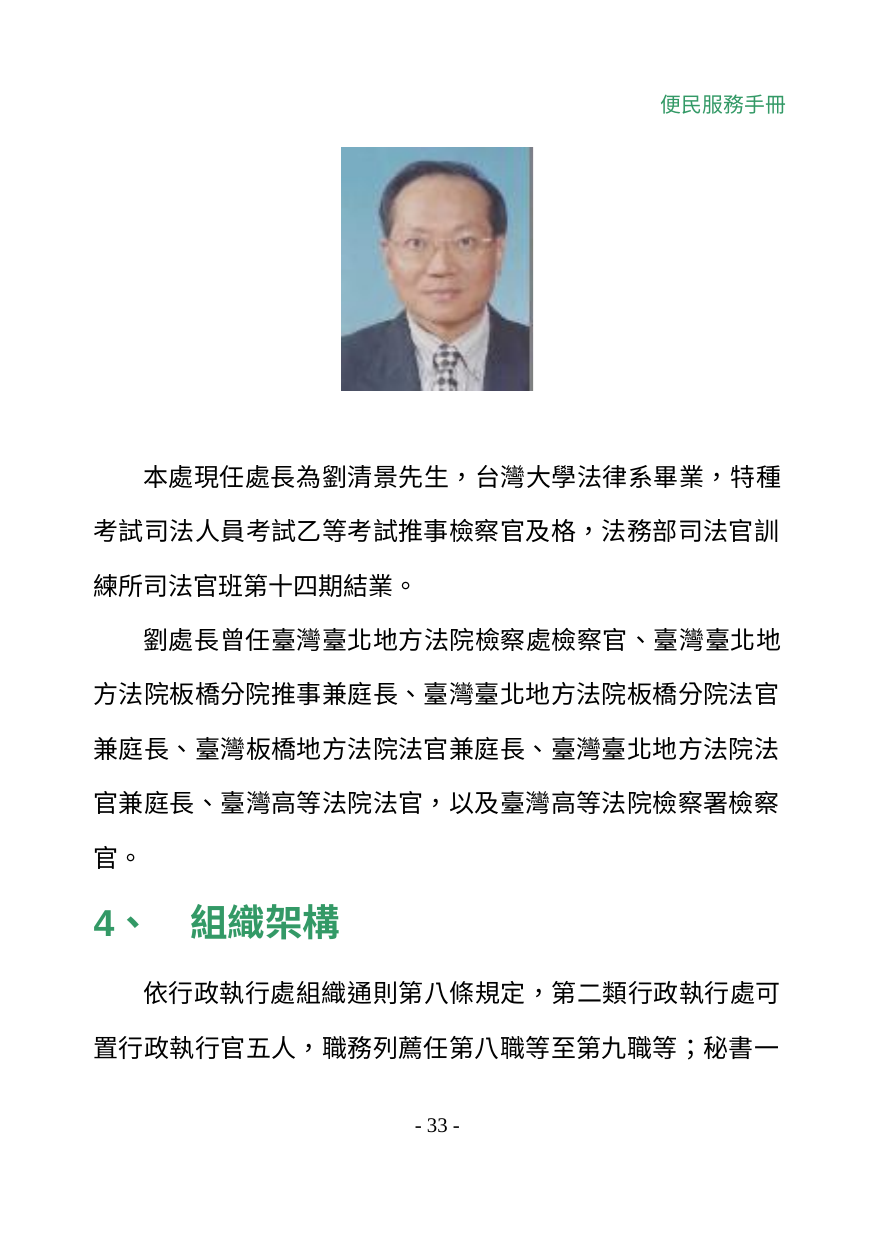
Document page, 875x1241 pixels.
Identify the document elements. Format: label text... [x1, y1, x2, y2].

text 依行政執行處組織通則第八條規定，第二類行政執行處可置行政執行官五人，職務列薦任第八職等至第九職等；秘書一 [93, 974, 781, 1064]
text 劉處長曾任臺灣臺北地方法院檢察處檢察官、臺灣臺北地方法院板橋分院推事兼庭長、臺灣臺北地方法院板橋分院法官兼庭長、臺灣板橋地方法院法官兼庭長、臺灣臺北地方法院法官兼庭長、臺灣高等法院法官，以及臺灣高等法院檢察署檢察官。 [93, 621, 781, 874]
text 本處現任處長為劉清景先生，台灣大學法律系畢業，特種考試司法人員考試乙等考試推事檢察官及格，法務部司法官訓練所司法官班第十四期結業。 [93, 457, 781, 602]
subtitle 組織架構 [93, 892, 781, 947]
